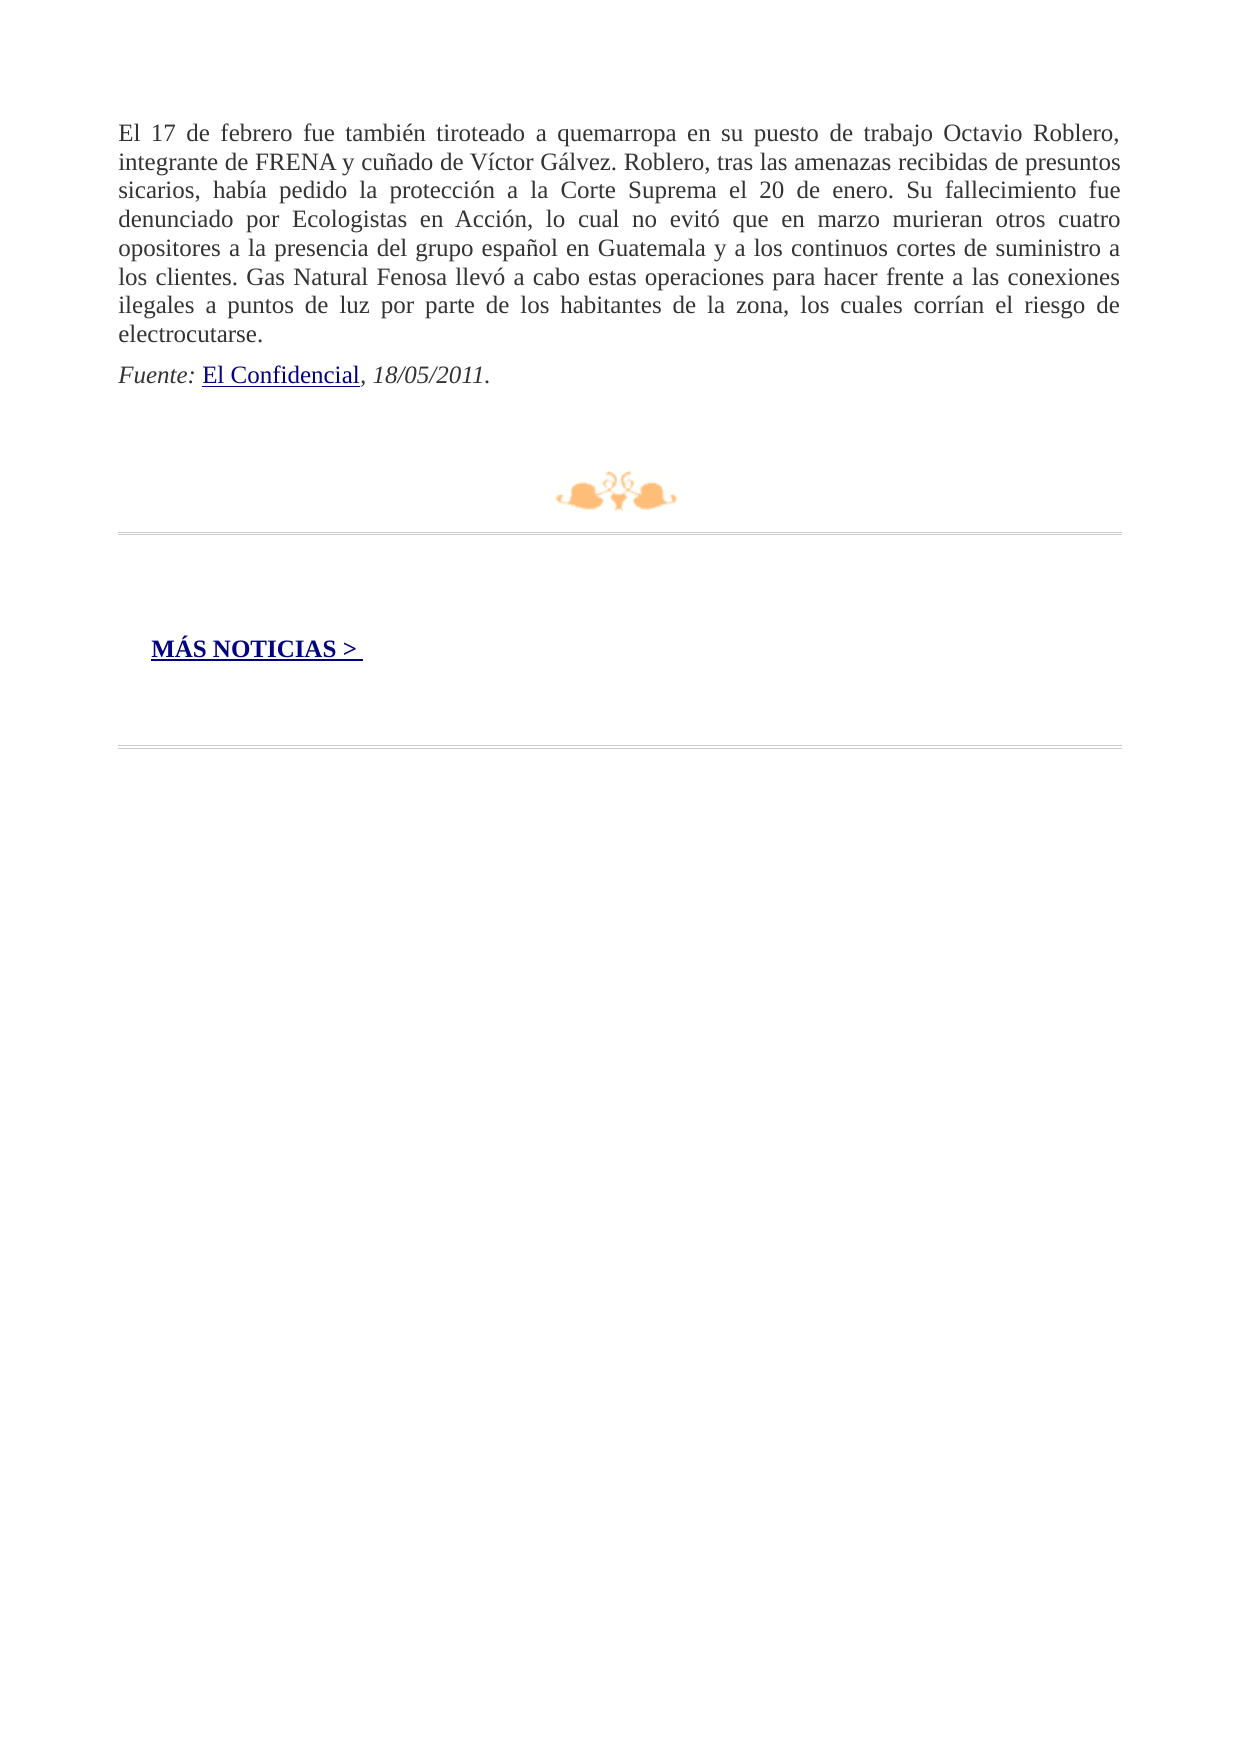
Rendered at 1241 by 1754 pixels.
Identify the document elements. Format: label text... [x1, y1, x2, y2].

picture [554, 471, 680, 513]
text El 17 de febrero fue también tiroteado a quemarropa en su puesto de trabajo Octavio Roblero, integrante de FRENA y cuñado de Víctor Gálvez. Roblero, tras las amenazas recibidas de presuntos sicarios, había pedido la protección a la Corte Suprema el 20 de enero. Su fallecimiento fue denunciado por Ecologistas en Acción, lo cual no evitó que en marzo murieran otros cuatro opositores a la presencia del grupo español en Guatemala y a los continuos cortes de suministro a los clientes. Gas Natural Fenosa llevó a cabo estas operaciones para hacer frente a las conexiones ilegales a puntos de luz por parte de los habitantes de la zona, los cuales corrían el riesgo de electrocutarse. [118, 118, 1122, 348]
text MÁS NOTICIAS > [118, 605, 1122, 663]
text Fuente: El Confidencial, 18/05/2011. [118, 361, 1122, 389]
